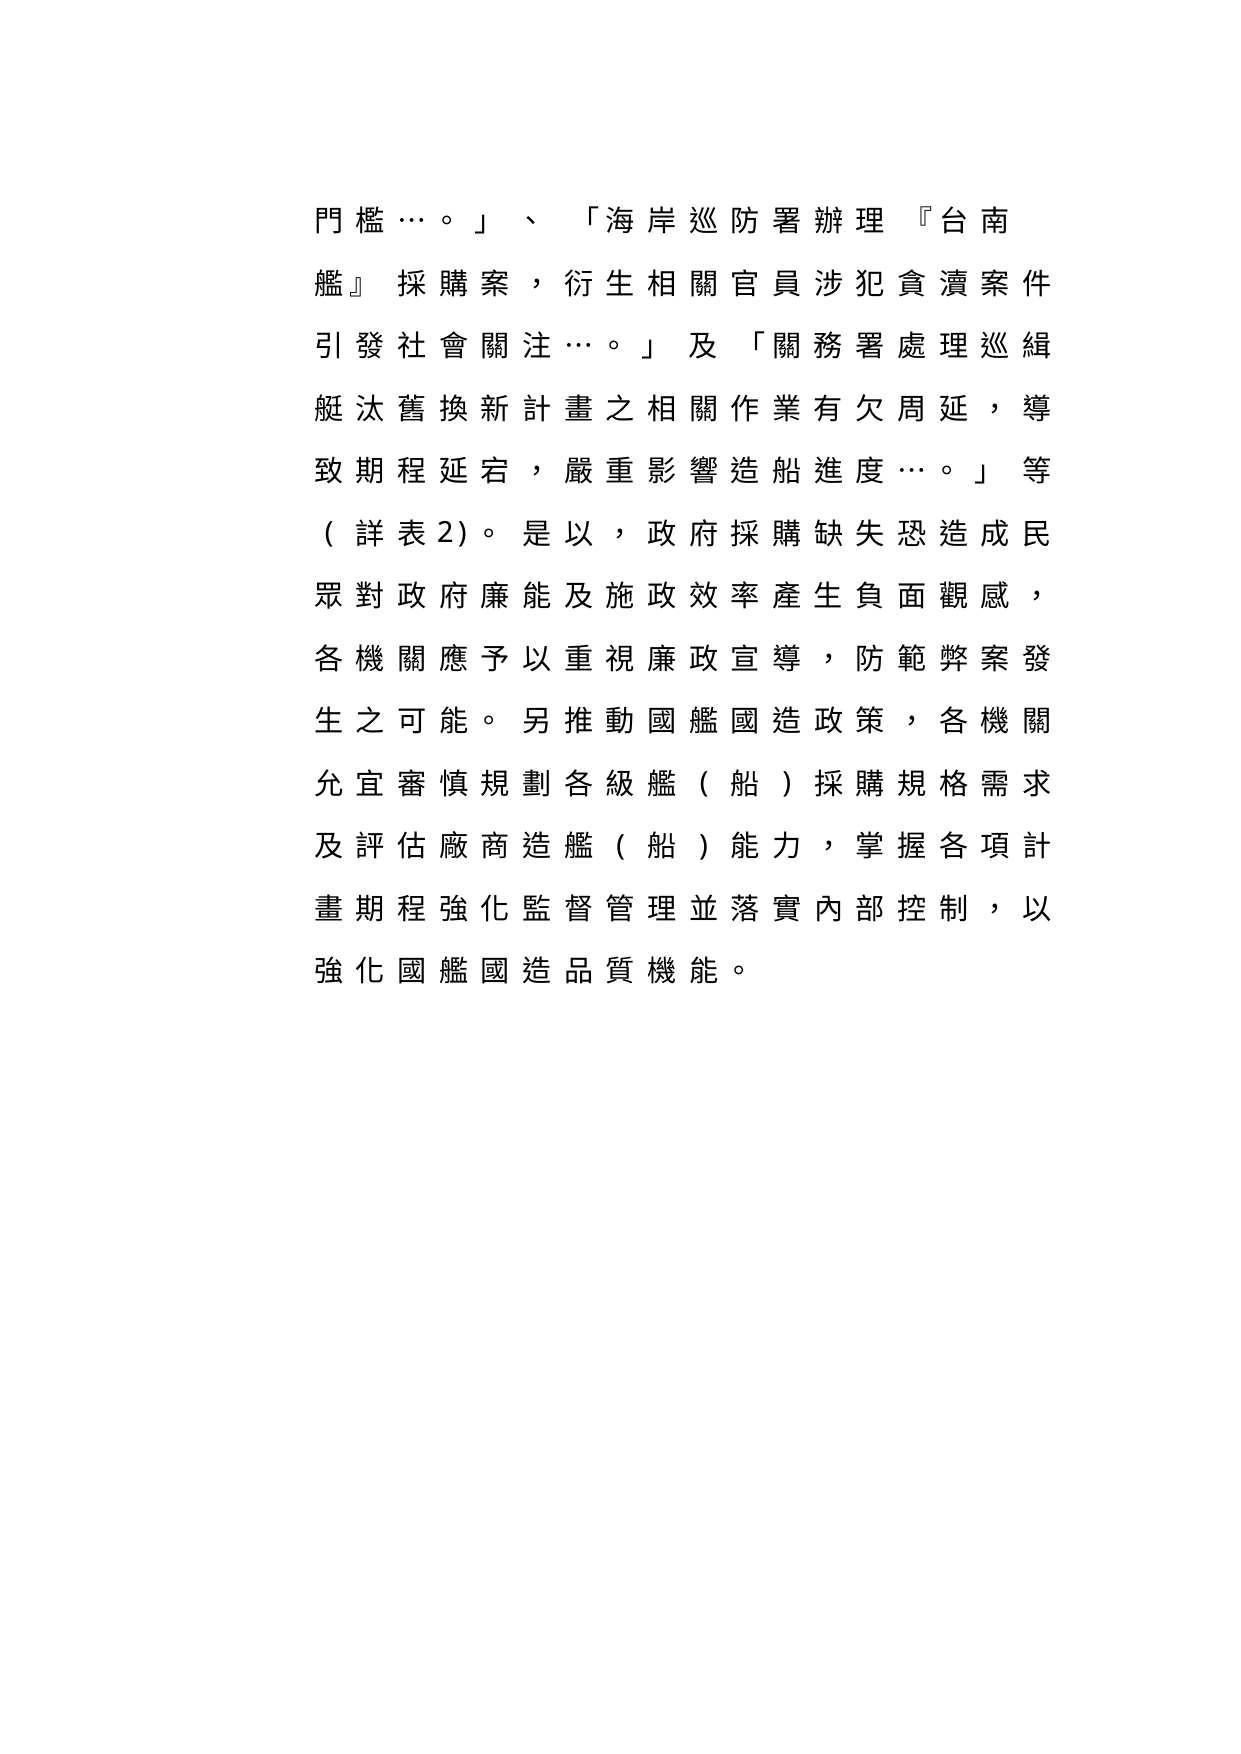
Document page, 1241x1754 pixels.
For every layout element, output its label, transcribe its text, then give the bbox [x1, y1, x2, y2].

text 門檻…。」、「海岸巡防署辦理『台南艦』採購案，衍生相關官員涉犯貪瀆案件引發社會關注…。」及「關務署處理巡緝艇汰舊換新計畫之相關作業有欠周延，導致期程延宕，嚴重影響造船進度…。」等(詳表2)。是以，政府採購缺失恐造成民眾對政府廉能及施政效率產生負面觀感，各機關應予以重視廉政宣導，防範弊案發生之可能。另推動國艦國造政策，各機關允宜審慎規劃各級艦(船)採購規格需求及評估廠商造艦(船)能力，掌握各項計畫期程強化監督管理並落實內部控制，以強化國艦國造品質機能。 [271, 177, 1058, 990]
